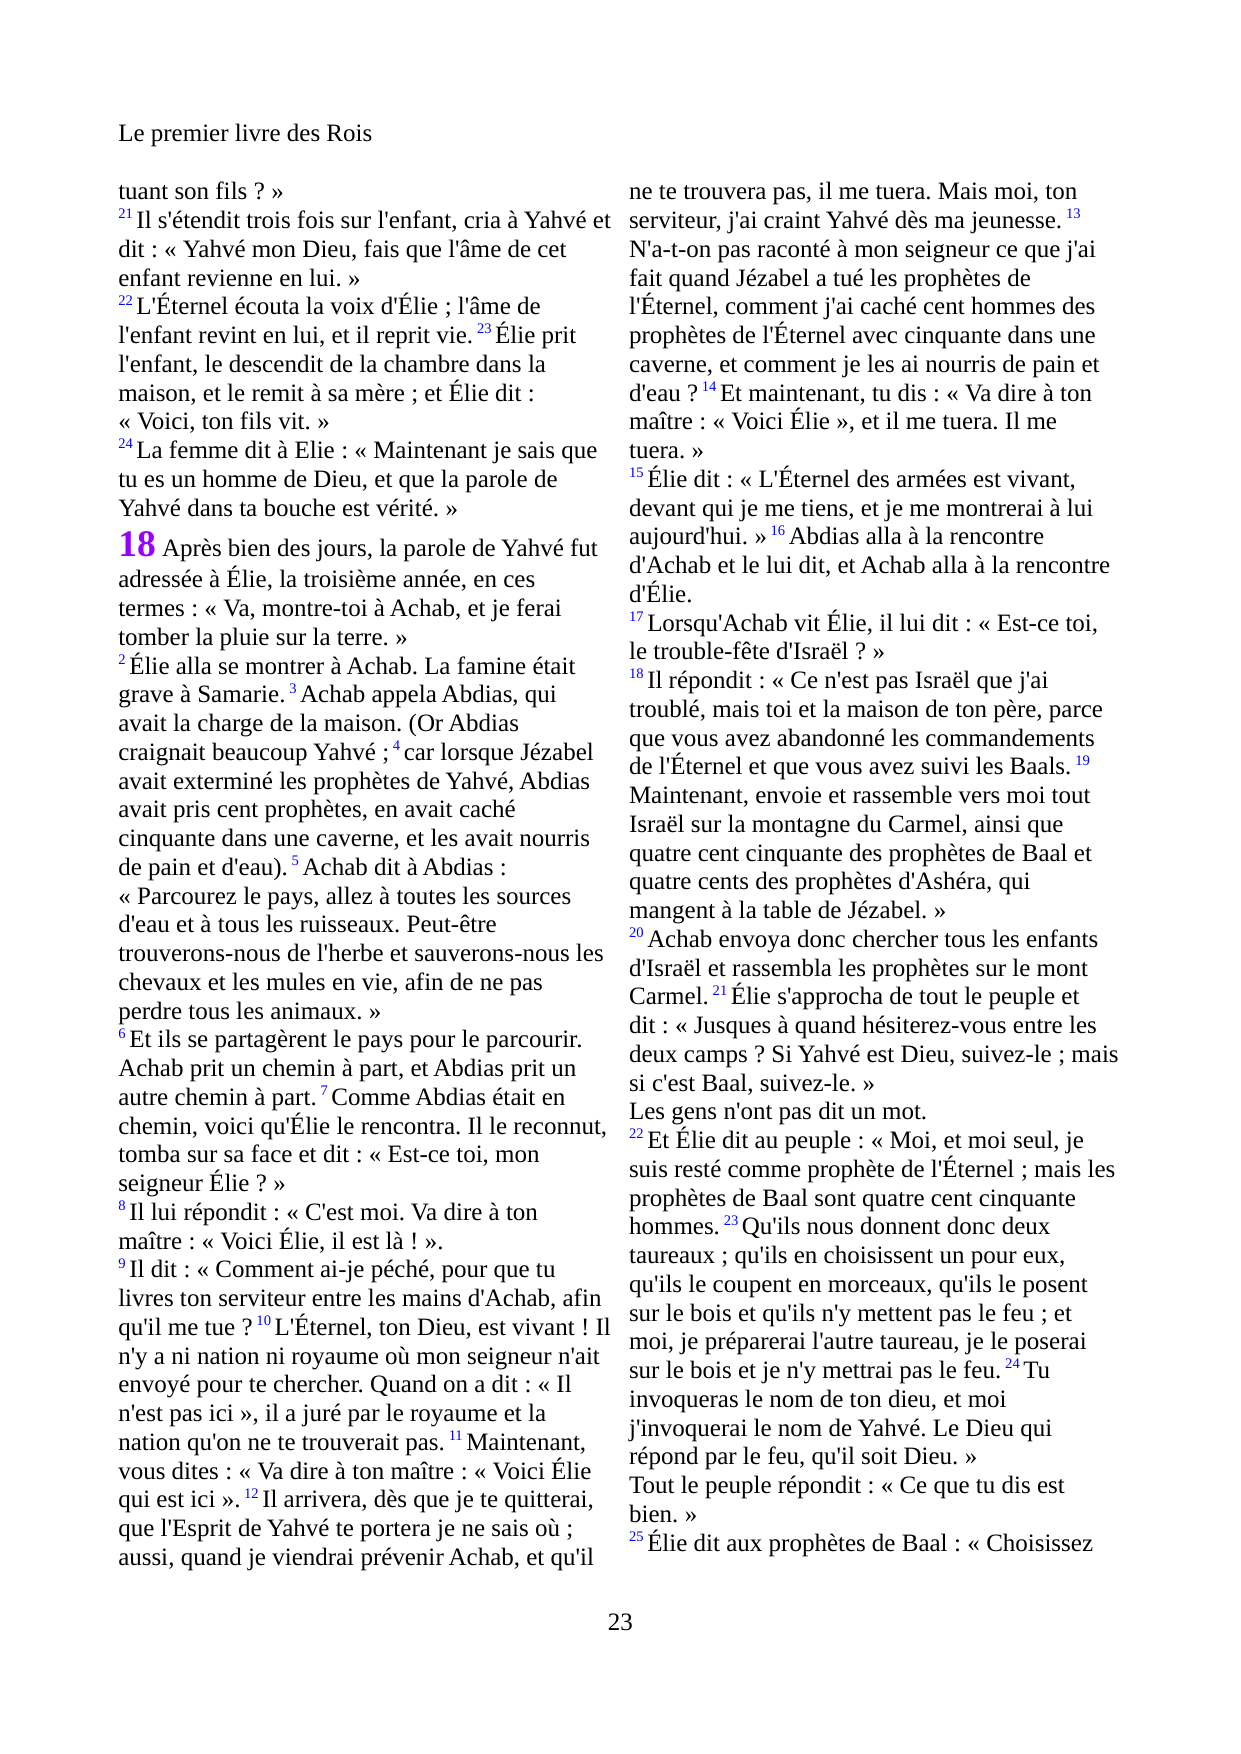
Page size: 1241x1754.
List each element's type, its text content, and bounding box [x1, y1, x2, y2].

text 18 Il répondit : « Ce n'est pas Israël que j'ai troublé, mais toi et la maison de ton père, parce que vous avez abandonné les commandements de l'Éternel et que vous avez suivi les Baals. 19 Maintenant, envoie et rassemble vers moi tout Israël sur la montagne du Carmel, ainsi que quatre cent cinquante des prophètes de Baal et quatre cents des prophètes d'Ashéra, qui mangent à la table de Jézabel. » [629, 665, 1122, 924]
text 24 La femme dit à Elie : « Maintenant je sais que tu es un homme de Dieu, et que la parole de Yahvé dans ta bouche est vérité. » [118, 435, 611, 521]
text 2 Élie alla se montrer à Achab. La famine était grave à Samarie. 3 Achab appela Abdias, qui avait la charge de la maison. (Or Abdias craignait beaucoup Yahvé ; 4 car lorsque Jézabel avait exterminé les prophètes de Yahvé, Abdias avait pris cent prophètes, en avait caché cinquante dans une caverne, et les avait nourris de pain et d'eau). 5 Achab dit à Abdias : « Parcourez le pays, allez à toutes les sources d'eau et à tous les ruisseaux. Peut-être trouverons-nous de l'herbe et sauverons-nous les chevaux et les mules en vie, afin de ne pas perdre tous les animaux. » [118, 651, 611, 1024]
text 22 L'Éternel écouta la voix d'Élie ; l'âme de l'enfant revint en lui, et il reprit vie. 23 Élie prit l'enfant, le descendit de la chambre dans la maison, et le remit à sa mère ; et Élie dit : « Voici, ton fils vit. » [118, 291, 611, 435]
text 9 Il dit : « Comment ai-je péché, pour que tu livres ton serviteur entre les mains d'Achab, afin qu'il me tue ? 10 L'Éternel, ton Dieu, est vivant ! Il n'y a ni nation ni royaume où mon seigneur n'ait envoyé pour te chercher. Quand on a dit : « Il n'est pas ici », il a juré par le royaume et la nation qu'on ne te trouverait pas. 11 Maintenant, vous dites : « Va dire à ton maître : « Voici Élie qui est ici ». 12 Il arrivera, dès que je te quitterai, que l'Esprit de Yahvé te portera je ne sais où ; aussi, quand je viendrai prévenir Achab, et qu'il [118, 1254, 611, 1571]
text 21 Il s'étendit trois fois sur l'enfant, cria à Yahvé et dit : « Yahvé mon Dieu, fais que l'âme de cet enfant revienne en lui. » [118, 205, 611, 291]
text tuant son fils ? » [118, 176, 611, 205]
text 18 Après bien des jours, la parole de Yahvé fut adressée à Élie, la troisième année, en ces termes : « Va, montre-toi à Achab, et je ferai tomber la pluie sur la terre. » [118, 521, 611, 651]
text 6 Et ils se partagèrent le pays pour le parcourir. Achab prit un chemin à part, et Abdias prit un autre chemin à part. 7 Comme Abdias était en chemin, voici qu'Élie le rencontra. Il le reconnut, tomba sur sa face et dit : « Est-ce toi, mon seigneur Élie ? » [118, 1024, 611, 1197]
text 22 Et Élie dit au peuple : « Moi, et moi seul, je suis resté comme prophète de l'Éternel ; mais les prophètes de Baal sont quatre cent cinquante hommes. 23 Qu'ils nous donnent donc deux taureaux ; qu'ils en choisissent un pour eux, qu'ils le coupent en morceaux, qu'ils le posent sur le bois et qu'ils n'y mettent pas le feu ; et moi, je préparerai l'autre taureau, je le poserai sur le bois et je n'y mettrai pas le feu. 24 Tu invoqueras le nom de ton dieu, et moi j'invoquerai le nom de Yahvé. Le Dieu qui répond par le feu, qu'il soit Dieu. » [629, 1125, 1122, 1470]
text Tout le peuple répondit : « Ce que tu dis est bien. » [629, 1470, 1122, 1528]
text 25 Élie dit aux prophètes de Baal : « Choisissez [629, 1528, 1122, 1556]
text Les gens n'ont pas dit un mot. [629, 1096, 1122, 1125]
text 17 Lorsqu'Achab vit Élie, il lui dit : « Est-ce toi, le trouble-fête d'Israël ? » [629, 608, 1122, 665]
text 8 Il lui répondit : « C'est moi. Va dire à ton maître : « Voici Élie, il est là ! ». [118, 1197, 611, 1254]
text 20 Achab envoya donc chercher tous les enfants d'Israël et rassembla les prophètes sur le mont Carmel. 21 Élie s'approcha de tout le peuple et dit : « Jusques à quand hésiterez-vous entre les deux camps ? Si Yahvé est Dieu, suivez-le ; mais si c'est Baal, suivez-le. » [629, 924, 1122, 1096]
text 15 Élie dit : « L'Éternel des armées est vivant, devant qui je me tiens, et je me montrerai à lui aujourd'hui. » 16 Abdias alla à la rencontre d'Achab et le lui dit, et Achab alla à la rencontre d'Élie. [629, 464, 1122, 608]
text ne te trouvera pas, il me tuera. Mais moi, ton serviteur, j'ai craint Yahvé dès ma jeunesse. 13 N'a-t-on pas raconté à mon seigneur ce que j'ai fait quand Jézabel a tué les prophètes de l'Éternel, comment j'ai caché cent hommes des prophètes de l'Éternel avec cinquante dans une caverne, et comment je les ai nourris de pain et d'eau ? 14 Et maintenant, tu dis : « Va dire à ton maître : « Voici Élie », et il me tuera. Il me tuera. » [629, 176, 1122, 464]
